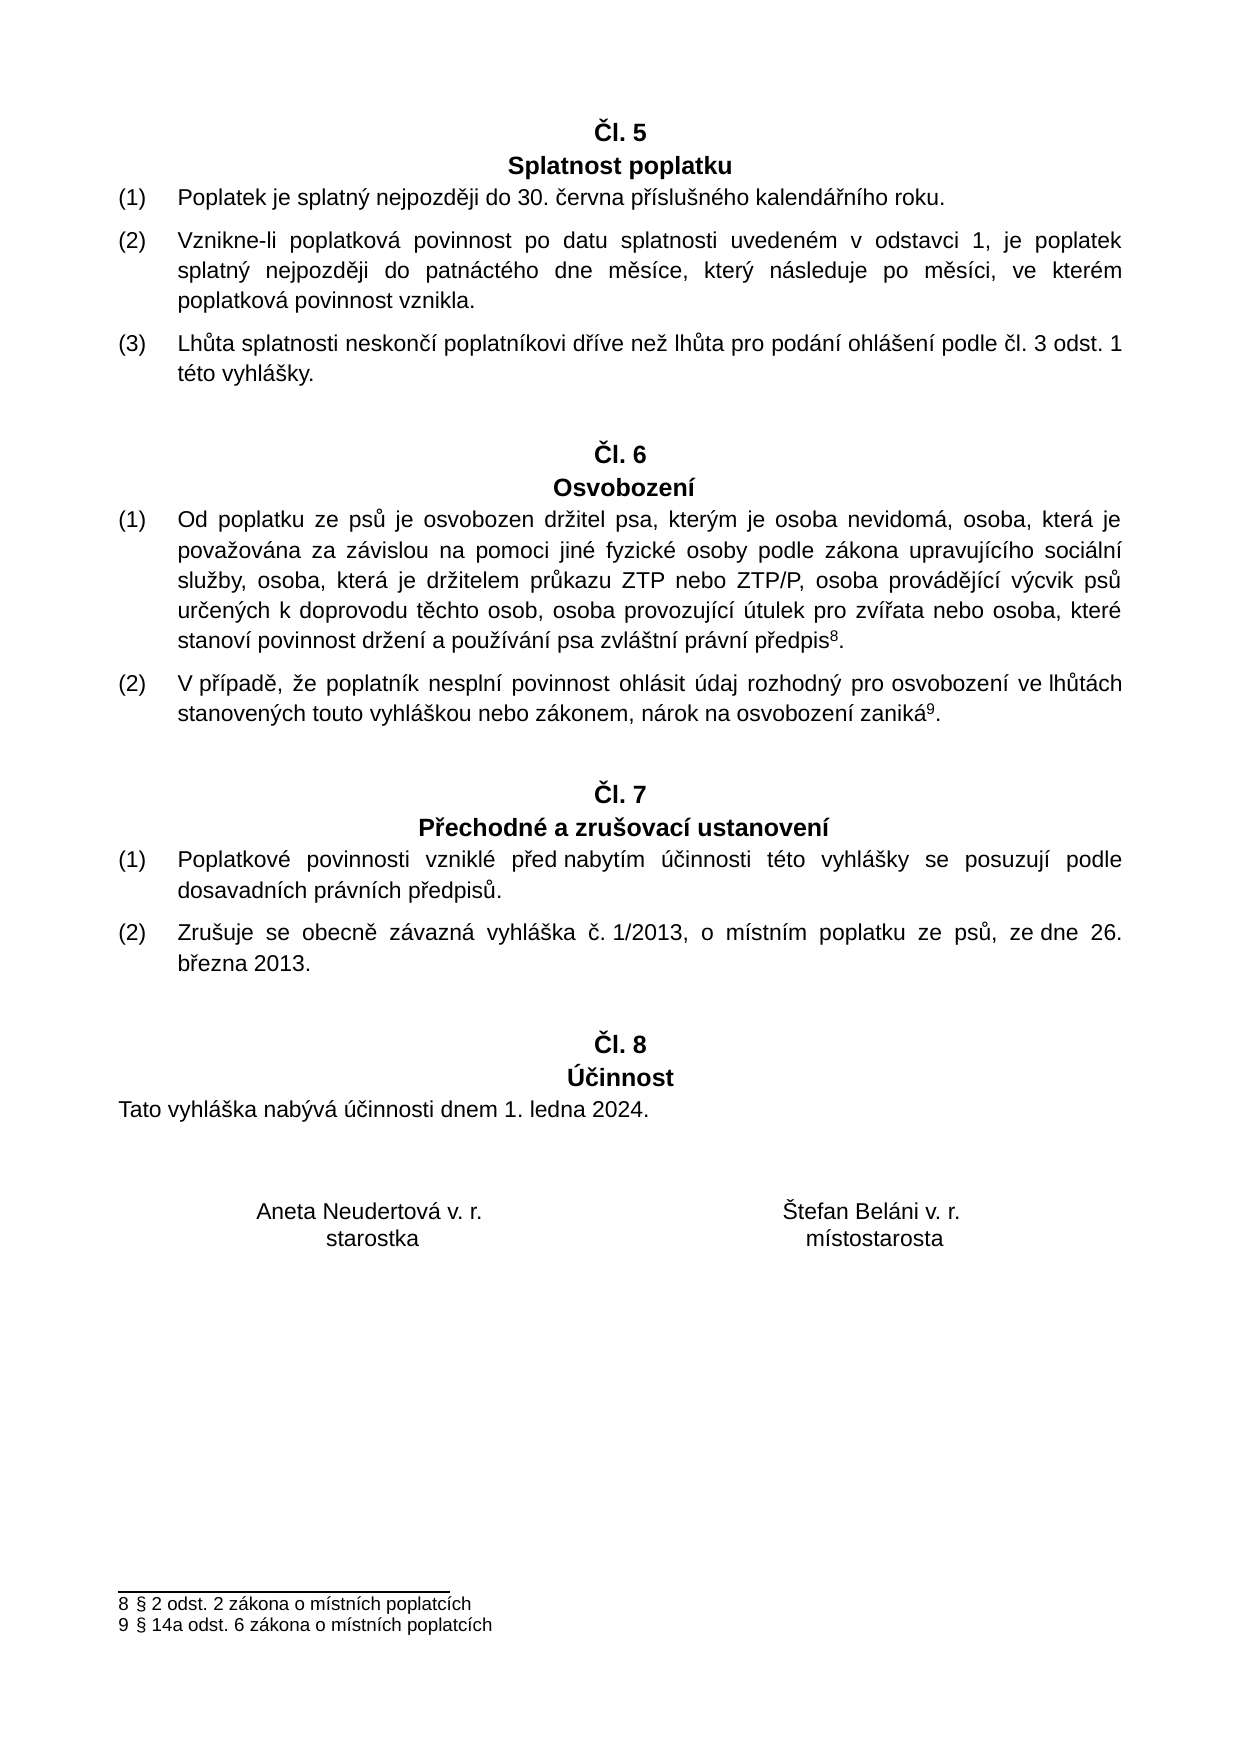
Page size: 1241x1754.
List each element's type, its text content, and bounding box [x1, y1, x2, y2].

list Poplatek je splatný nejpozději do 30. června příslušného kalendářního roku. [118, 184, 1122, 211]
list Poplatkové povinnosti vzniklé před nabytím účinnosti této vyhlášky se posuzují podle dosavadních právních předpisů. [118, 846, 1122, 903]
subtitle Čl. 7 Přechodné a zrušovací ustanovení [118, 780, 1122, 842]
list § 14a odst. 6 zákona o místních poplatcích [118, 1614, 1122, 1635]
subtitle Čl. 6 Osvobození [118, 440, 1122, 502]
list V případě, že poplatník nesplní povinnost ohlásit údaj rozhodný pro osvobození ve lhůtách stanovených touto vyhláškou nebo zákonem, nárok na osvobození zaniká. [118, 670, 1122, 727]
text Tato vyhláška nabývá účinnosti dnem 1. ledna 2024. [118, 1096, 1122, 1122]
table_cell [118, 1257, 620, 1375]
list Lhůta splatnosti neskončí poplatníkovi dříve než lhůta pro podání ohlášení podle čl. 3 odst. 1 této vyhlášky. [118, 330, 1122, 387]
subtitle Čl. 5 Splatnost poplatku [118, 118, 1122, 180]
subtitle Čl. 8 Účinnost [118, 1030, 1122, 1092]
table_header Štefan Beláni v. r. místostarosta [620, 1139, 1122, 1257]
table_header Aneta Neudertová v. r. starostka [118, 1139, 620, 1257]
list Vznikne-li poplatková povinnost po datu splatnosti uvedeném v odstavci 1, je poplatek splatný nejpozději do patnáctého dne měsíce, který následuje po měsíci, ve kterém poplatková povinnost vznikla. [118, 227, 1122, 314]
list Zrušuje se obecně závazná vyhláška č. 1/2013, o místním poplatku ze psů, ze dne 26. března 2013. [118, 919, 1122, 976]
table_cell [620, 1257, 1122, 1375]
list § 2 odst. 2 zákona o místních poplatcích [118, 1592, 1122, 1614]
list Od poplatku ze psů je osvobozen držitel psa, kterým je osoba nevidomá, osoba, která je považována za závislou na pomoci jiné fyzické osoby podle zákona upravujícího sociální služby, osoba, která je držitelem průkazu ZTP nebo ZTP/P, osoba provádějící výcvik psů určených k doprovodu těchto osob, osoba provozující útulek pro zvířata nebo osoba, které stanoví povinnost držení a používání psa zvláštní právní předpis. [118, 506, 1122, 654]
